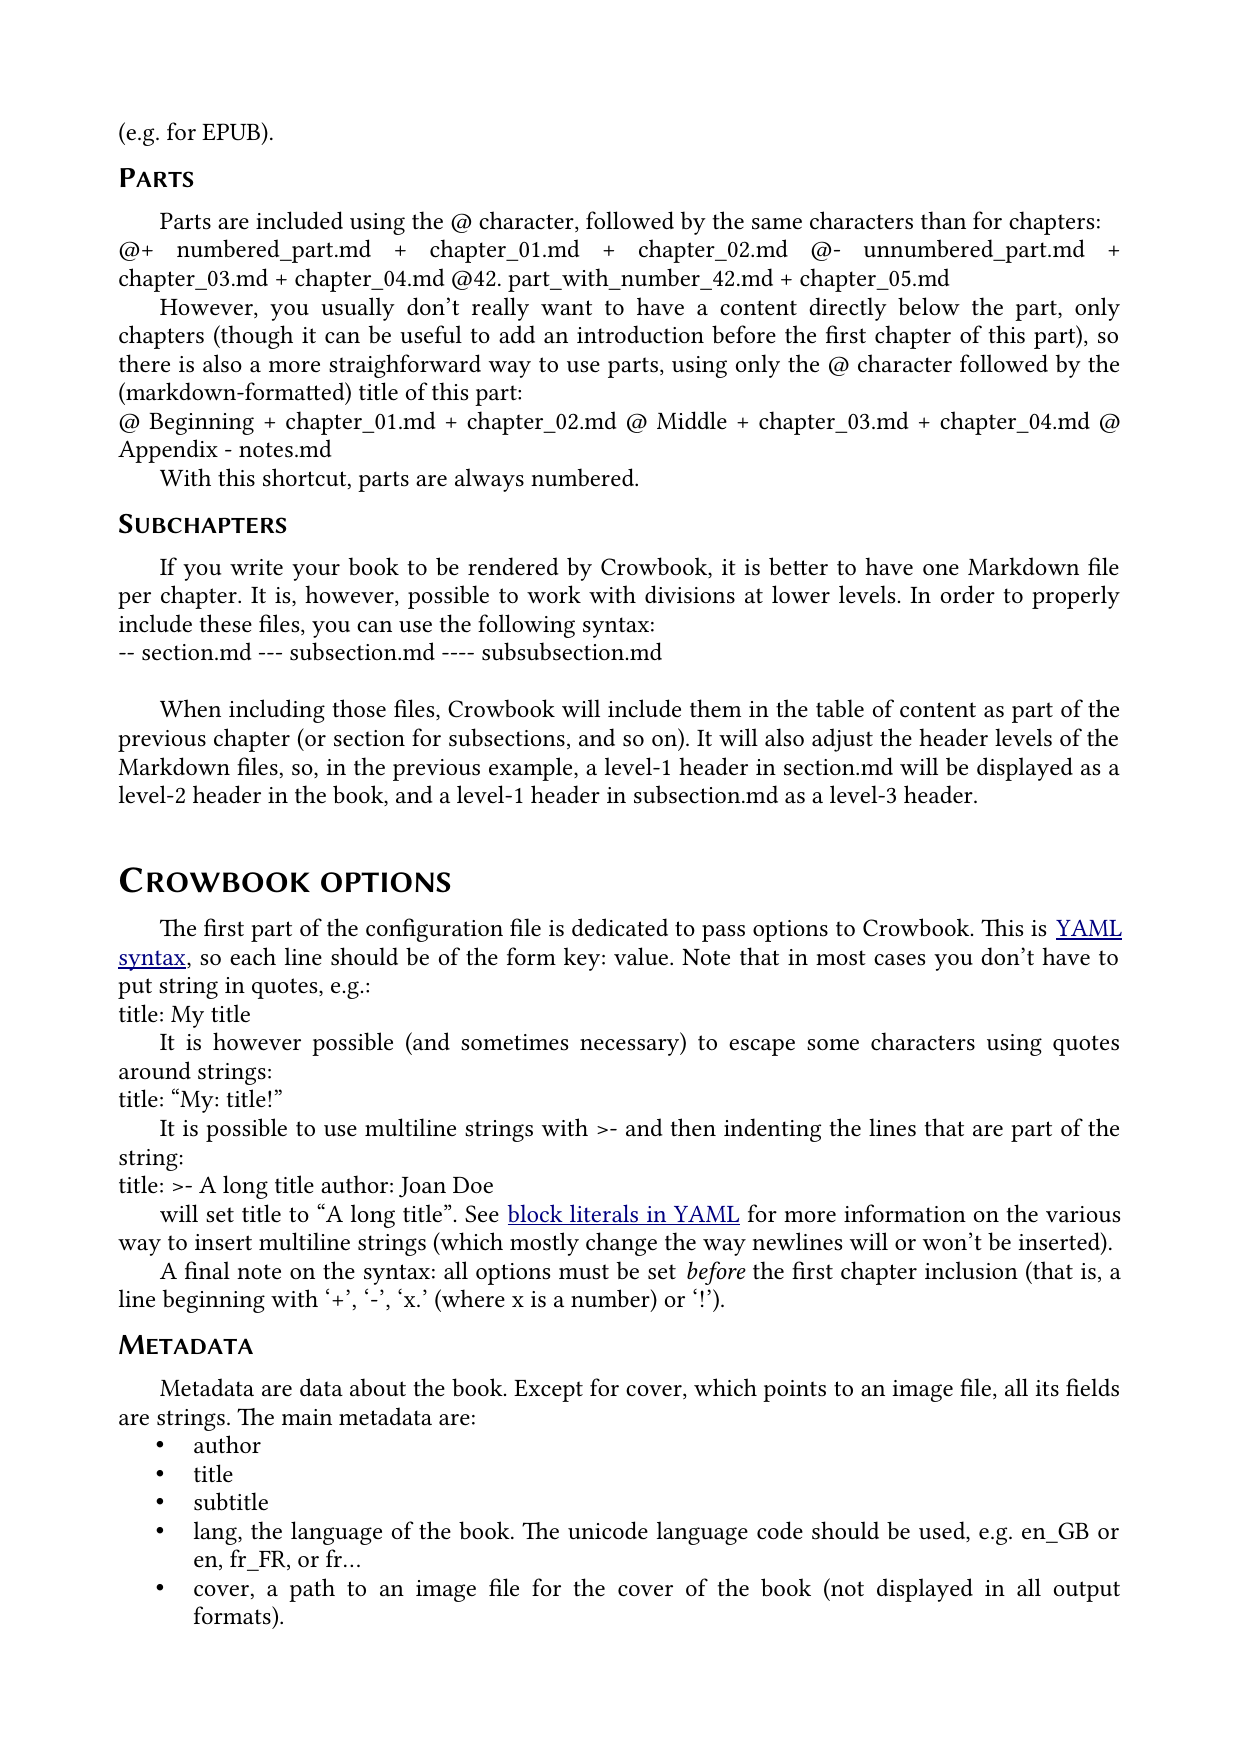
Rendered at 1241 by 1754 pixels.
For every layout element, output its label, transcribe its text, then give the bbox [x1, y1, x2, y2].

text title: >- A long title author: Joan Doe [118, 1171, 1122, 1199]
text Parts are included using the @ character, followed by the same characters than for chapters: [118, 207, 1122, 236]
text Note that there isn’t different syntax for numbered or unnumbered sections/subsections: you can only change the numbering scheme at the chapter level. [118, 667, 1122, 695]
text When including those files, Crowbook will include them in the table of content as part of the previous chapter (or section for subsections, and so on). It will also adjust the header levels of the Markdown files, so, in the previous example, a level-1 header in section.md will be displayed as a level-2 header in the book, and a level-1 header in subsection.md as a level-3 header. [118, 695, 1122, 809]
list subtitle [156, 1488, 1122, 1517]
text A final note on the syntax: all options must be set before the first chapter inclusion (that is, a line beginning with ‘+’, ‘-’, ‘x.’ (where x is a number) or ‘!’). [118, 1257, 1122, 1314]
text The first part of the configuration file is dedicated to pass options to Crowbook. This is YAML syntax, so each line should be of the form key: value. Note that in most cases you don’t have to put string in quotes, e.g.: [118, 914, 1122, 1000]
text However, you usually don’t really want to have a content directly below the part, only chapters (though it can be useful to add an introduction before the first chapter of this part), so there is also a more straighforward way to use parts, using only the @ character followed by the (markdown-formatted) title of this part: [118, 293, 1122, 407]
text Metadata are data about the book. Except for cover, which points to an image file, all its fields are strings. The main metadata are: [118, 1374, 1122, 1431]
text It is however possible (and sometimes necessary) to escape some characters using quotes around strings: [118, 1028, 1122, 1085]
list author [156, 1431, 1122, 1460]
text This can cause issues as only six levels of headers are supported; hence, if you include a level-5 header in subsubsection.md, it will cause an error. [118, 809, 1122, 838]
text @ Beginning + chapter_01.md + chapter_02.md @ Middle + chapter_03.md + chapter_04.md @ Appendix - notes.md [118, 407, 1122, 464]
text title: “My: title!” [118, 1085, 1122, 1114]
text (e.g. for EPUB). [118, 118, 1122, 147]
text With this shortcut, parts are always numbered. [118, 464, 1122, 492]
text -- section.md --- subsection.md ---- subsubsection.md [118, 638, 1122, 667]
list lang, the language of the book. The unicode language code should be used, e.g. en_GB or en, fr_FR, or fr... [156, 1517, 1122, 1574]
text title: My title [118, 1000, 1122, 1028]
subtitle Subchapters [118, 507, 1122, 540]
list title [156, 1460, 1122, 1488]
text will set title to “A long title”. See block literals in YAML for more information on the various way to insert multiline strings (which mostly change the way newlines will or won’t be inserted). [118, 1199, 1122, 1257]
text @+ numbered_part.md + chapter_01.md + chapter_02.md @- unnumbered_part.md + chapter_03.md + chapter_04.md @42. part_with_number_42.md + chapter_05.md [118, 236, 1122, 293]
subtitle Metadata [118, 1328, 1122, 1362]
subtitle Crowbook options [118, 859, 1122, 902]
text If you write your book to be rendered by Crowbook, it is better to have one Markdown file per chapter. It is, however, possible to work with divisions at lower levels. In order to properly include these files, you can use the following syntax: [118, 553, 1122, 638]
list cover, a path to an image file for the cover of the book (not displayed in all output formats). [156, 1574, 1122, 1631]
text It is possible to use multiline strings with >- and then indenting the lines that are part of the string: [118, 1114, 1122, 1171]
subtitle Parts [118, 161, 1122, 194]
